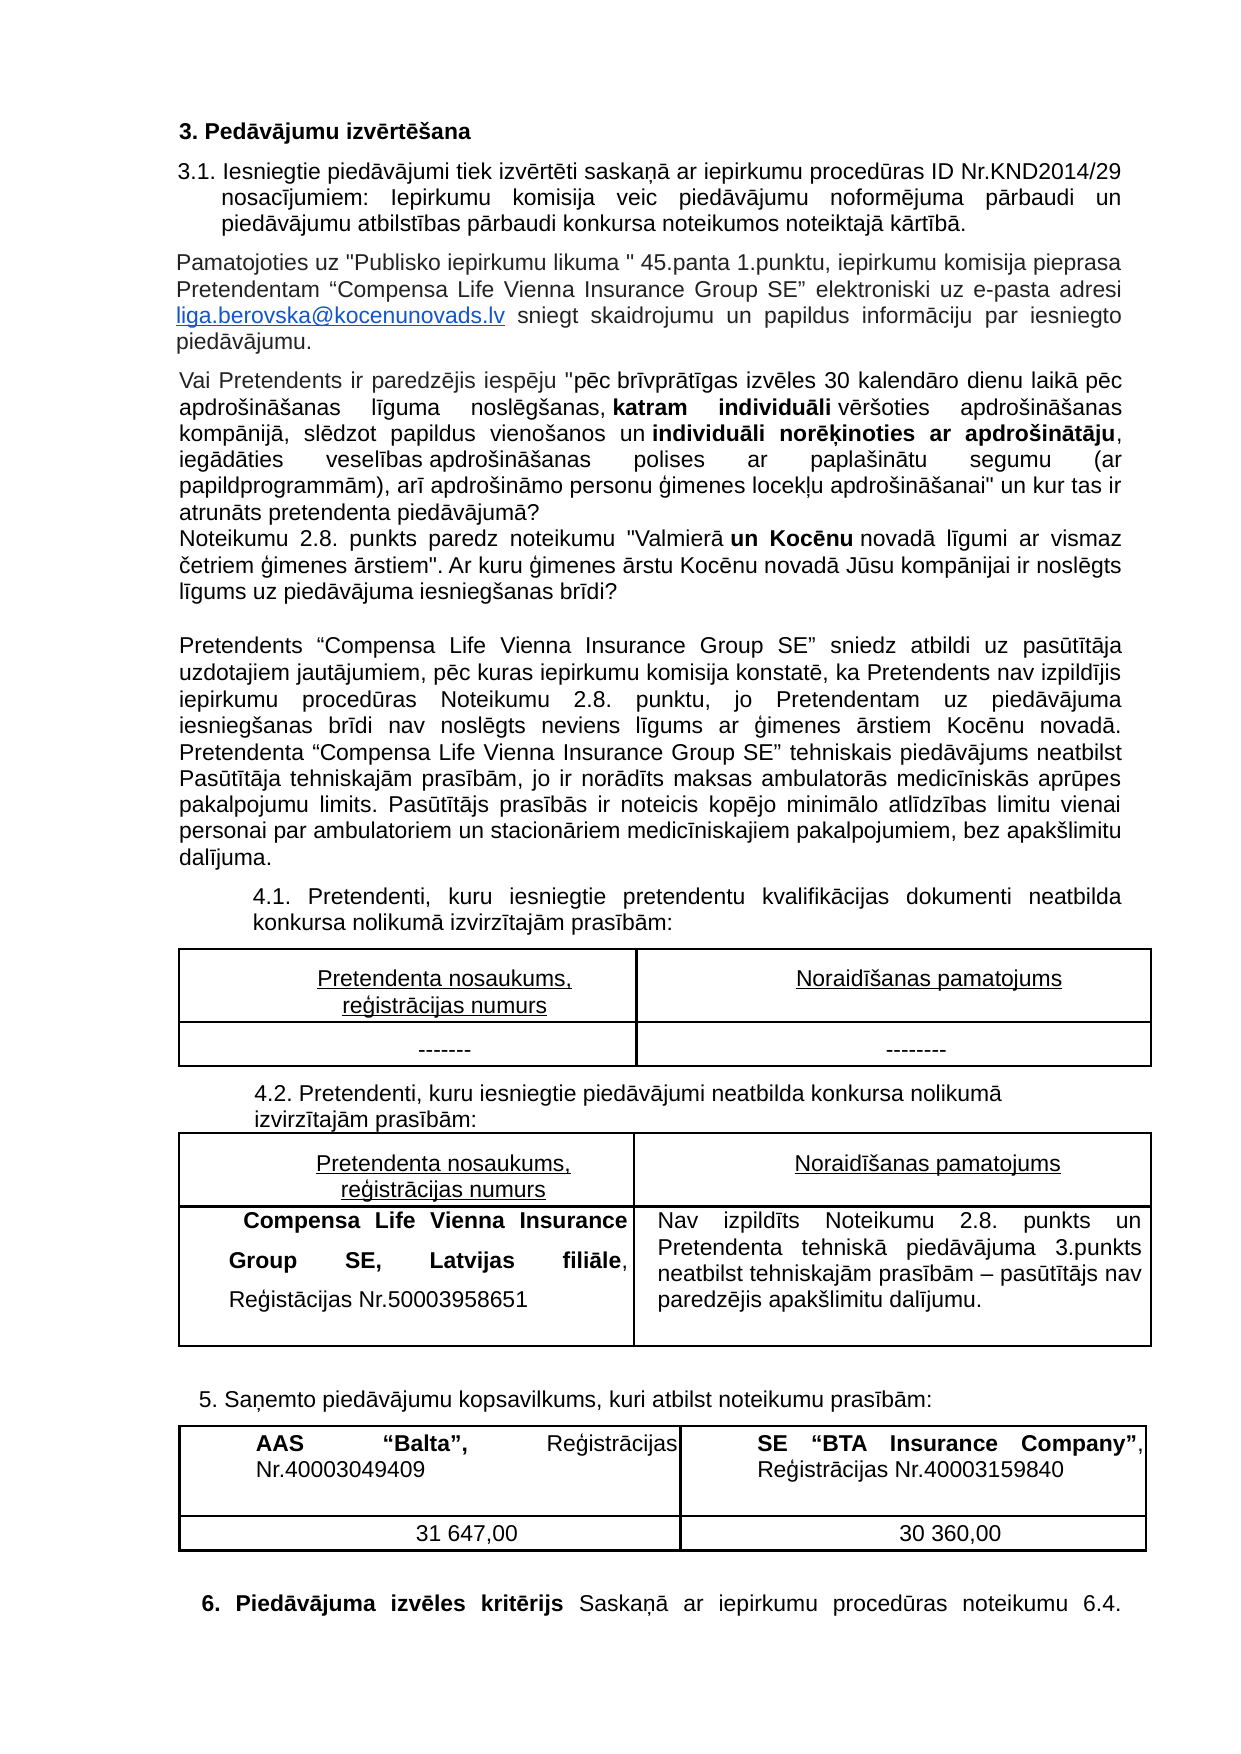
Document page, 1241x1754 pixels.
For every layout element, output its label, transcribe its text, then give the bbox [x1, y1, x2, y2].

text Pretendents “Compensa Life Vienna Insurance Group SE” sniedz atbildi uz pasūtītāja uzdotajiem jautājumiem, pēc kuras iepirkumu komisija konstatē, ka Pretendents nav izpildījis iepirkumu procedūras Noteikumu 2.8. punktu, jo Pretendentam uz piedāvājuma iesniegšanas brīdi nav noslēgts neviens līgums ar ģimenes ārstiem Kocēnu novadā. Pretendenta “Compensa Life Vienna Insurance Group SE” tehniskais piedāvājums neatbilst Pasūtītāja tehniskajām prasībām, jo ir norādīts maksas ambulatorās medicīniskās aprūpes pakalpojumu limits. Pasūtītājs prasībās ir noteicis kopējo minimālo atlīdzības limitu vienai personai par ambulatoriem un stacionāriem medicīniskajiem pakalpojumiem, bez apakšlimitu dalījuma. [179, 631, 1122, 870]
list 5. Saņemto piedāvājumu kopsavilkums, kuri atbilst noteikumu prasībām: [129, 1386, 1122, 1412]
table_header AAS “Balta”, Reģistrācijas Nr.40003049409 [181, 1427, 679, 1515]
table_cell 31 647,00 [181, 1517, 679, 1549]
table_header Pretendenta nosaukums, reģistrācijas numurs [180, 950, 635, 1021]
text Vai Pretendents ir paredzējis iespēju "pēc brīvprātīgas izvēles 30 kalendāro dienu laikā pēc apdrošināšanas līguma noslēgšanas, katram individuāli vēršoties apdrošināšanas kompānijā, slēdzot papildus vienošanos un individuāli norēķinoties ar apdrošinātāju, iegādāties veselības apdrošināšanas polises ar paplašinātu segumu (ar papildprogrammām), arī apdrošināmo personu ģimenes locekļu apdrošināšanai" un kur tas ir atrunāts pretendenta piedāvājumā? [179, 367, 1122, 525]
list 4.1. Pretendenti, kuru iesniegtie pretendentu kvalifikācijas dokumenti neatbilda konkursa nolikumā izvirzītajām prasībām: [185, 883, 1122, 935]
table_cell ------- [180, 1023, 635, 1065]
table_header Noraidīšanas pamatojums [635, 1134, 1150, 1205]
list 4.2. Pretendenti, kuru iesniegtie piedāvājumi neatbilda konkursa nolikumā izvirzītajām prasībām: [191, 1079, 1122, 1132]
table_cell Nav izpildīts Noteikumu 2.8. punkts un Pretendenta tehniskā piedāvājuma 3.punkts neatbilst tehniskajām prasībām – pasūtītājs nav paredzējis apakšlimitu dalījumu. [635, 1208, 1150, 1345]
text Noteikumu 2.8. punkts paredz noteikumu "Valmierā un Kocēnu novadā līgumi ar vismaz četriem ģimenes ārstiem". Ar kuru ģimenes ārstu Kocēnu novadā Jūsu kompānijai ir noslēgts līgums uz piedāvājuma iesniegšanas brīdi? [179, 525, 1122, 604]
text Pamatojoties uz "Publisko iepirkumu likuma " 45.panta 1.punktu, iepirkumu komisija pieprasa Pretendentam “Compensa Life Vienna Insurance Group SE” elektroniski uz e-pasta adresi liga.berovska@kocenunovads.lv sniegt skaidrojumu un papildus informāciju par iesniegto piedāvājumu. [176, 249, 1122, 354]
table_header SE “BTA Insurance Company”, Reģistrācijas Nr.40003159840 [682, 1427, 1145, 1515]
table_cell 30 360,00 [682, 1517, 1145, 1549]
table_header Pretendenta nosaukums, reģistrācijas numurs [180, 1134, 633, 1205]
list 6. Piedāvājuma izvēles kritērijs Saskaņā ar iepirkumu procedūras noteikumu 6.4. [172, 1590, 1122, 1616]
table_cell -------- [638, 1023, 1150, 1065]
table_header Noraidīšanas pamatojums [638, 950, 1150, 1021]
text 3. Pedāvājumu izvērtēšana [179, 118, 1122, 144]
table_cell Compensa Life Vienna Insurance Group SE, Latvijas filiāle, Reģistācijas Nr.50003958651 [180, 1208, 633, 1345]
text 3.1. Iesniegtie piedāvājumi tiek izvērtēti saskaņā ar iepirkumu procedūras ID Nr.KND2014/29 nosacījumiem: Iepirkumu komisija veic piedāvājumu noformējuma pārbaudi un piedāvājumu atbilstības pārbaudi konkursa noteikumos noteiktajā kārtībā. [177, 158, 1122, 237]
